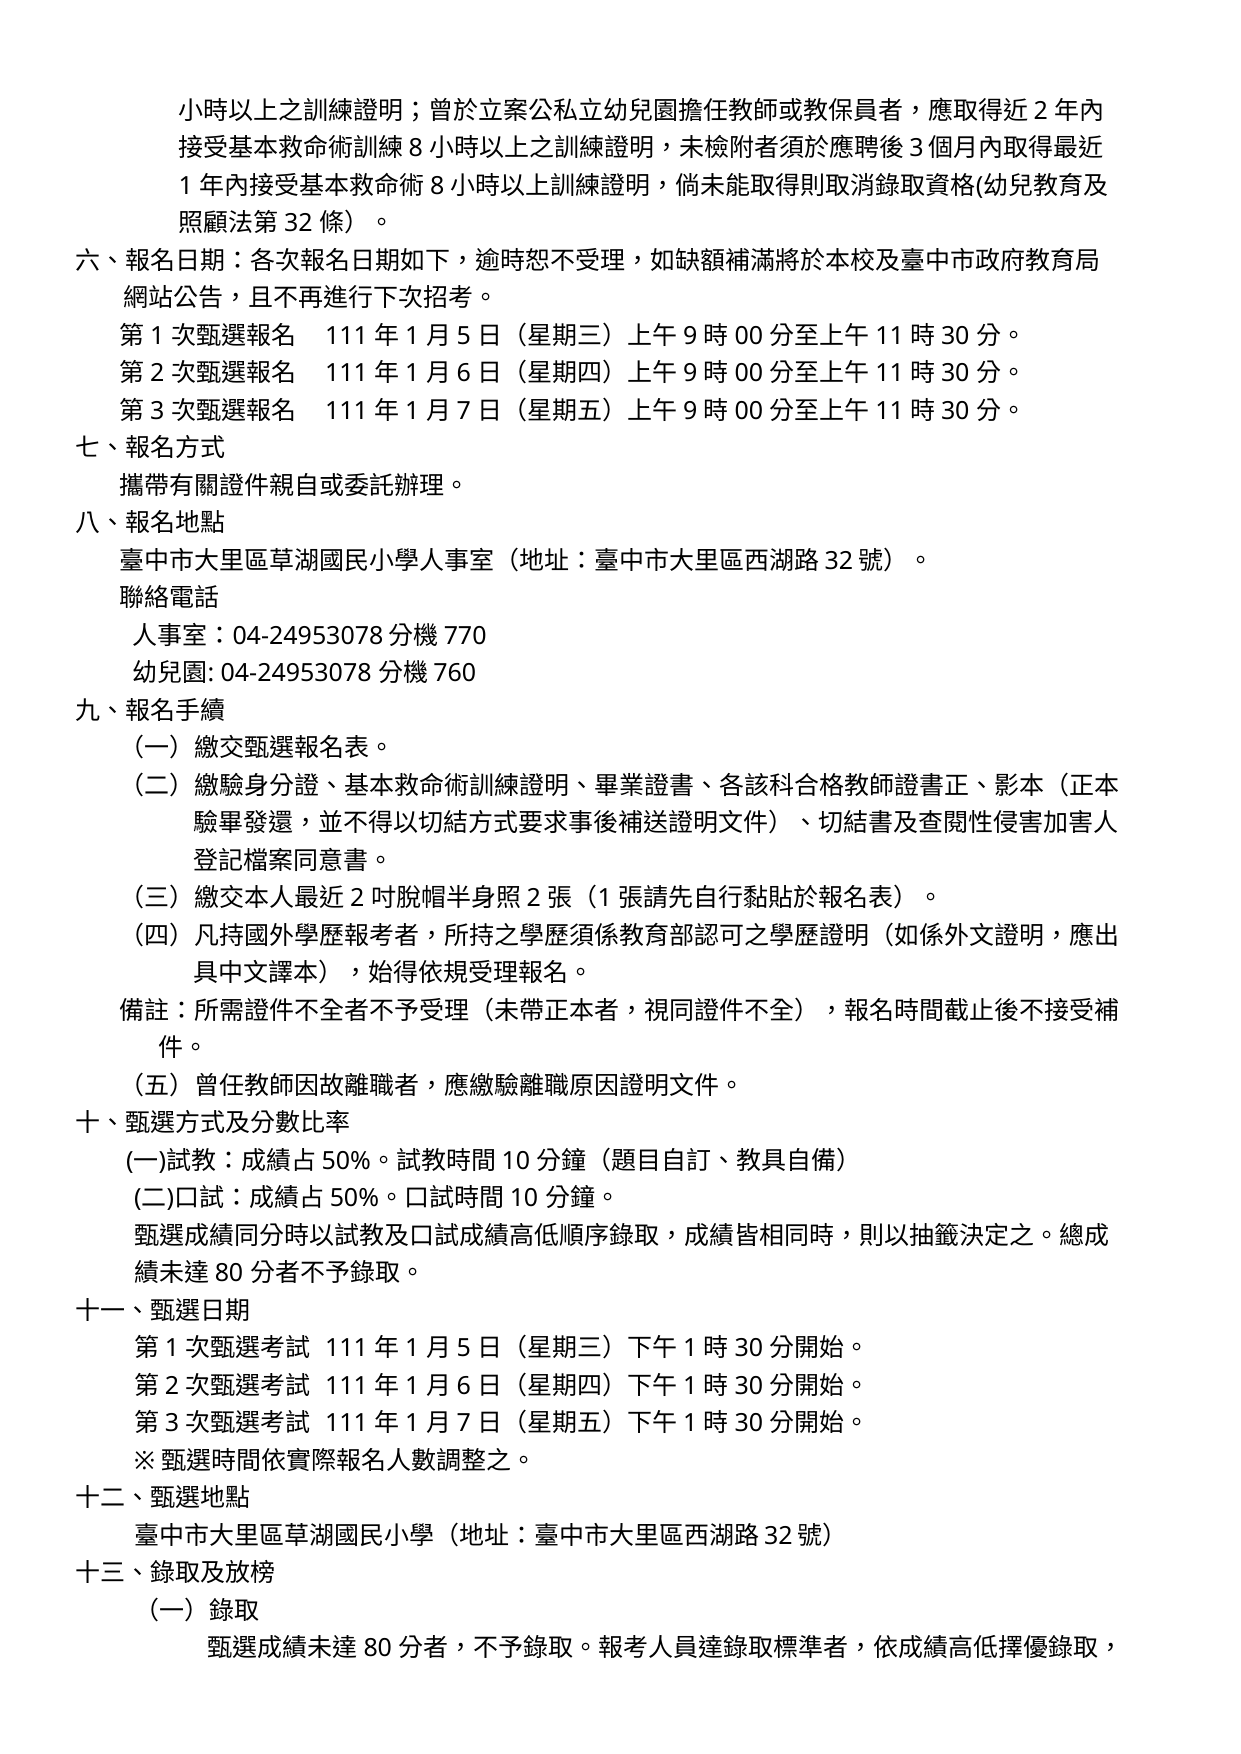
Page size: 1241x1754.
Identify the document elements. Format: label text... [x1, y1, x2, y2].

text 甄選成績未達 80 分者，不予錄取。報考人員達錄取標準者，依成績高低擇優錄取，總成績相同時，以試教及口試成績高低順序錄取，成績皆相同時，則以抽籤決定之，並經教師評審委員會審查通過後由校長聘用。 [208, 1627, 1122, 1664]
text 第 3 次甄選報名 111 年 1 月 7 日（星期五）上午 9 時 00 分至上午 11 時 30 分。 [119, 389, 1122, 427]
text 九、報名手續 [75, 689, 1122, 727]
text 七、報名方式 [75, 427, 1122, 464]
text 十、甄選方式及分數比率 [75, 1102, 1122, 1139]
text 十二、甄選地點 [75, 1477, 1122, 1514]
text （五）曾任教師因故離職者，應繳驗離職原因證明文件。 [119, 1064, 1122, 1102]
text 臺中市大里區草湖國民小學（地址：臺中市大里區西湖路32號） [134, 1514, 1122, 1552]
text 第 1 次甄選報名 111 年 1 月 5 日（星期三）上午 9 時 00 分至上午 11 時 30 分。 [119, 314, 1122, 352]
text 第 2 次甄選報名 111 年 1 月 6 日（星期四）上午 9 時 00 分至上午 11 時 30 分。 [119, 352, 1122, 389]
text 備註：所需證件不全者不予受理（未帶正本者，視同證件不全），報名時間截止後不接受補 [119, 989, 1122, 1027]
text 十三、錄取及放榜 [75, 1552, 1122, 1589]
text （一）繳交甄選報名表。 [119, 727, 1122, 764]
text 六、報名日期：各次報名日期如下，逾時恕不受理，如缺額補滿將於本校及臺中市政府教育局網站公告，且不再進行下次招考。 [75, 239, 1122, 314]
text 甄選成績同分時以試教及口試成績高低順序錄取，成績皆相同時，則以抽籤決定之。總成績未達 80 分者不予錄取。 [134, 1214, 1122, 1289]
text 十一、甄選日期 [75, 1289, 1122, 1327]
text 第 2 次甄選考試 111 年 1 月 6 日（星期四）下午 1 時 30 分開始。 [134, 1364, 1122, 1402]
text （三）繳交本人最近 2 吋脫帽半身照 2 張（1 張請先自行黏貼於報名表）。 [119, 877, 1122, 914]
text ※ 甄選時間依實際報名人數調整之。 [134, 1439, 1122, 1477]
text (二)口試：成績占 50%。口試時間 10 分鐘。 [134, 1177, 1122, 1214]
text 第 3 次甄選考試 111 年 1 月 7 日（星期五）下午 1 時 30 分開始。 [134, 1402, 1122, 1439]
text 小時以上之訓練證明；曾於立案公私立幼兒園擔任教師或教保員者，應取得近2 年內接受基本救命術訓練8 小時以上之訓練證明，未檢附者須於應聘後3個月內取得最近 1 年內接受基本救命術 8 小時以上訓練證明，倘未能取得則取消錄取資格(幼兒教育及照顧法第 32 條）。 [149, 89, 1122, 239]
text （一）錄取 [75, 1589, 1122, 1627]
text 件。 [119, 1027, 1122, 1064]
text （四）凡持國外學歷報考者，所持之學歷須係教育部認可之學歷證明（如係外文證明，應出具中文譯本），始得依規受理報名。 [119, 914, 1122, 989]
text 人事室：04-24953078分機770 [119, 614, 1122, 652]
text 第 1 次甄選考試 111 年 1 月 5 日（星期三）下午 1 時 30 分開始。 [134, 1327, 1122, 1364]
text 攜帶有關證件親自或委託辦理。 [119, 464, 1122, 502]
text 聯絡電話 [119, 577, 1122, 614]
text 八、報名地點 [75, 502, 1122, 539]
text （二）繳驗身分證、基本救命術訓練證明、畢業證書、各該科合格教師證書正、影本（正本驗畢發還，並不得以切結方式要求事後補送證明文件）、切結書及查閱性侵害加害人登記檔案同意書。 [119, 764, 1122, 877]
text (一)試教：成績占 50%。試教時間 10 分鐘（題目自訂、教具自備） [119, 1139, 1122, 1177]
text 臺中市大里區草湖國民小學人事室（地址：臺中市大里區西湖路32號）。 [119, 539, 1122, 577]
text 幼兒園: 04-24953078 分機760 [119, 652, 1122, 689]
